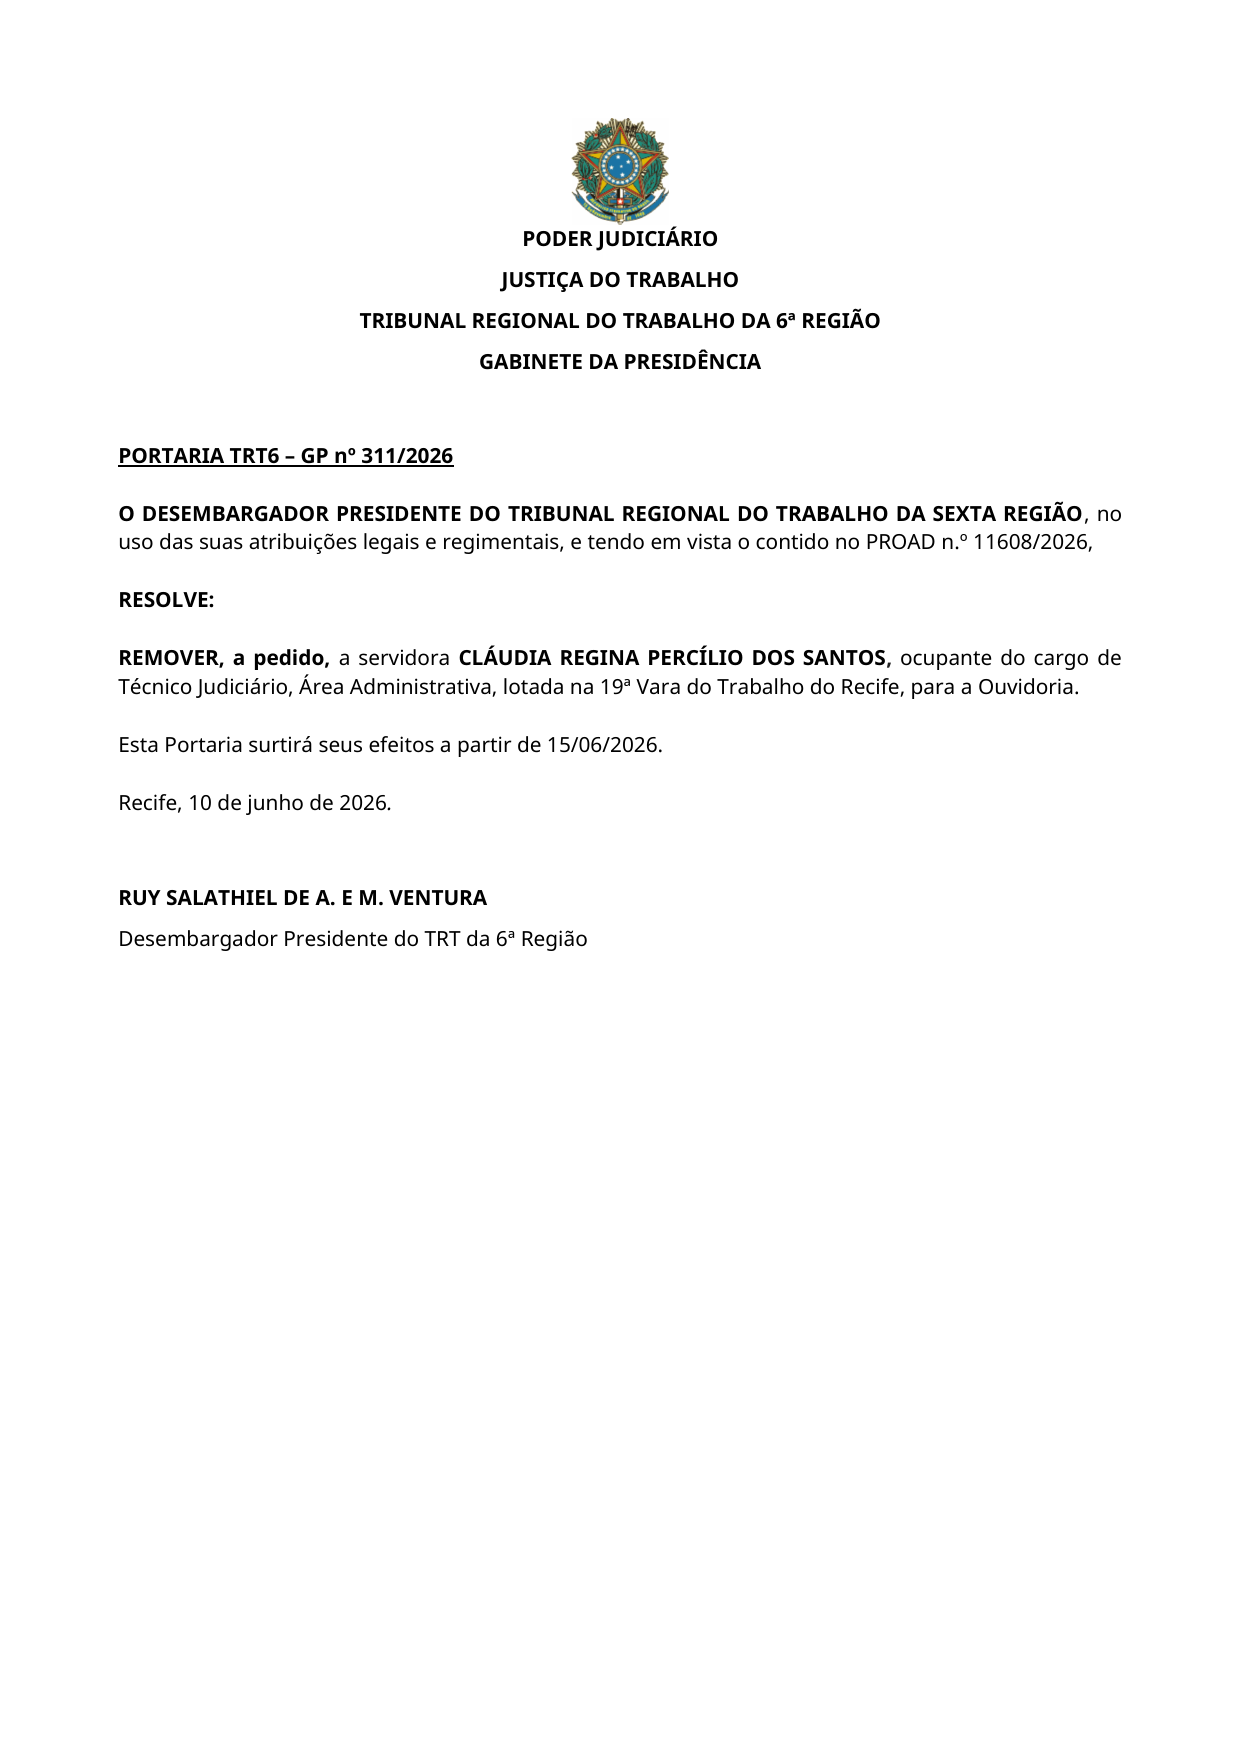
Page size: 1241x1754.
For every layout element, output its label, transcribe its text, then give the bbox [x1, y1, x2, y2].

text Recife, 10 de junho de 2026. [118, 788, 1120, 816]
text JUSTIÇA DO TRABALHO [118, 265, 1122, 294]
text REMOVER, a pedido, a servidora CLÁUDIA REGINA PERCÍLIO DOS SANTOS, ocupante do cargo de Técnico Judiciário, Área Administrativa, lotada na 19ª Vara do Trabalho do Recife, para a Ouvidoria. [118, 643, 1122, 700]
text PODER JUDICIÁRIO [118, 224, 1122, 253]
picture [571, 118, 669, 225]
text PORTARIA TRT6 – GP nº 311/2026 [118, 441, 1122, 469]
text Desembargador Presidente do TRT da 6ª Região [118, 924, 1122, 953]
text RUY SALATHIEL DE A. E M. VENTURA [118, 883, 1122, 912]
text RESOLVE: [118, 585, 1122, 614]
text TRIBUNAL REGIONAL DO TRABALHO DA 6ª REGIÃO [118, 306, 1122, 335]
text Esta Portaria surtirá seus efeitos a partir de 15/06/2026. [118, 730, 1122, 758]
text O DESEMBARGADOR PRESIDENTE DO TRIBUNAL REGIONAL DO TRABALHO DA SEXTA REGIÃO, no uso das suas atribuições legais e regimentais, e tendo em vista o contido no PROAD n.º 11608/2026, [118, 499, 1122, 556]
text GABINETE DA PRESIDÊNCIA [118, 347, 1122, 376]
